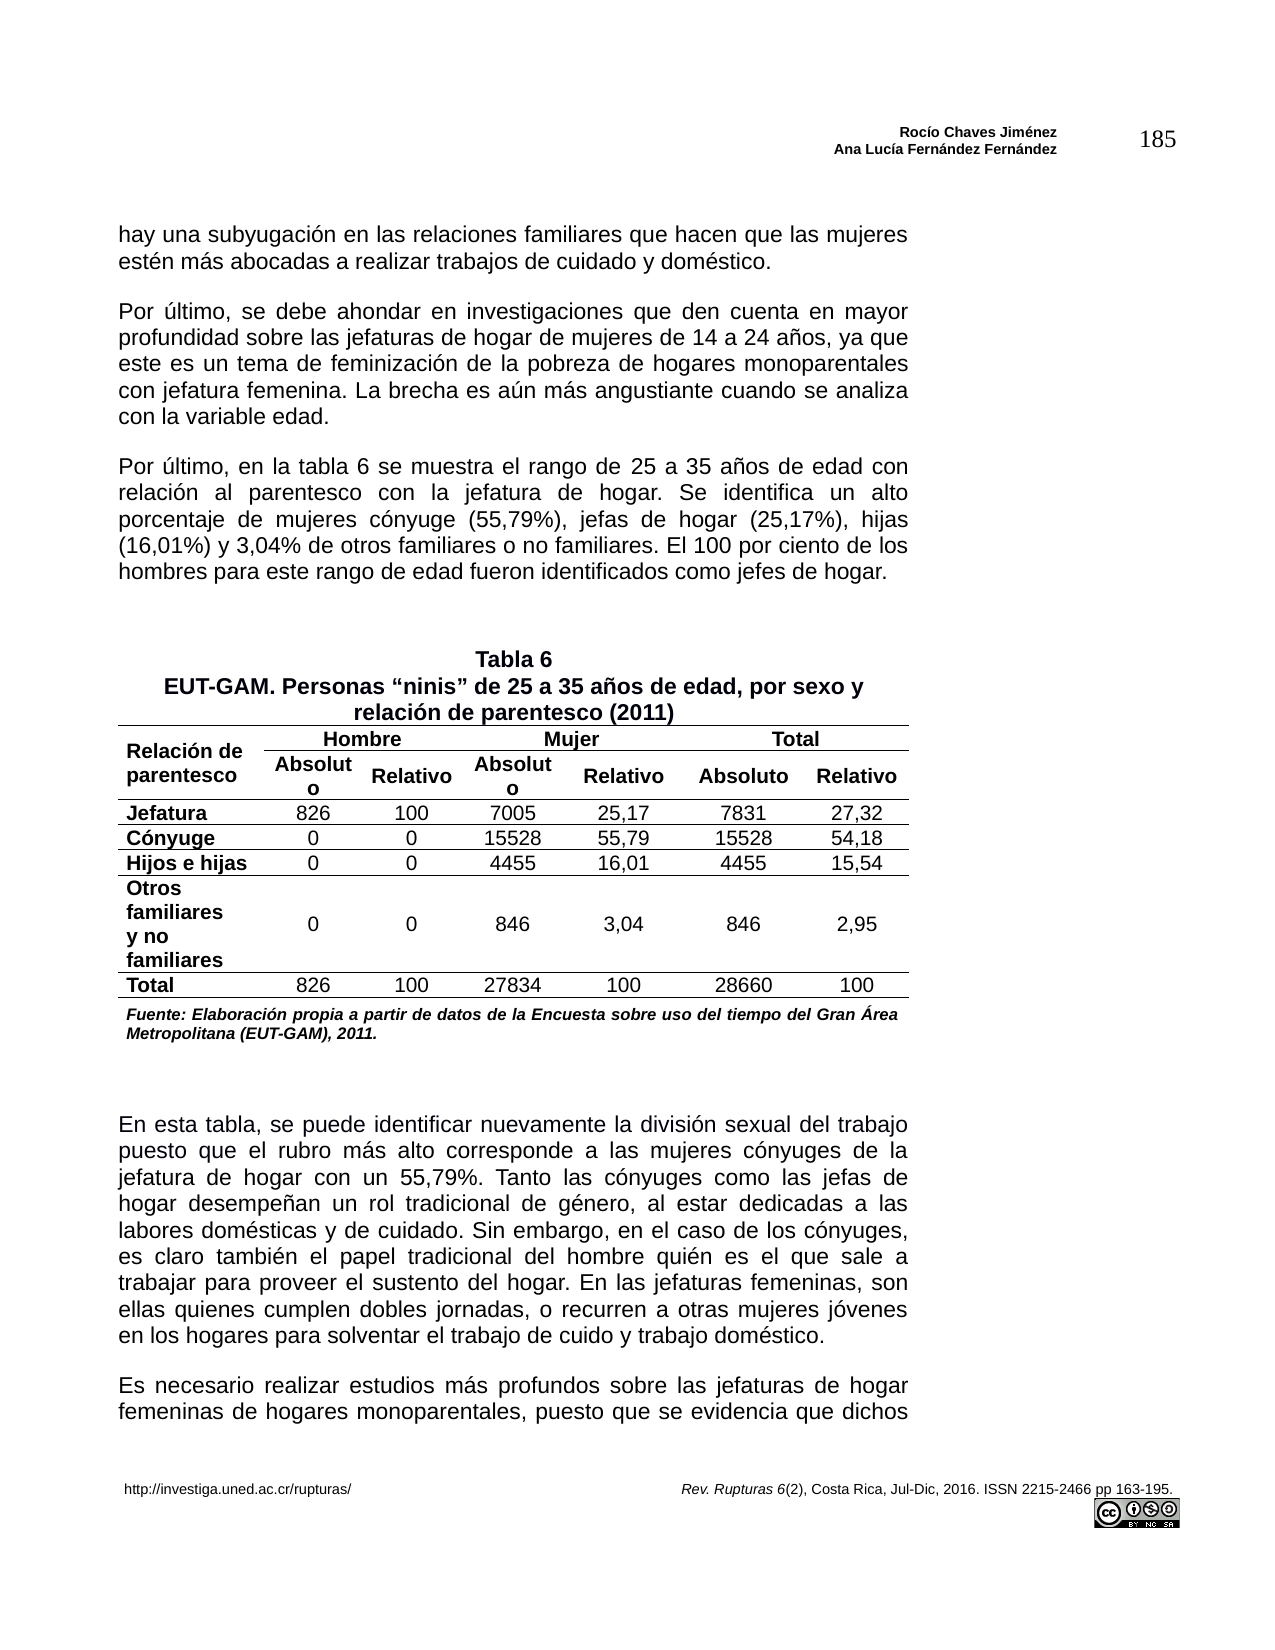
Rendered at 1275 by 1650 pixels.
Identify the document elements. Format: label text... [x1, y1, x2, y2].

table_cell Relación de parentesco [118, 726, 264, 799]
table_cell 2,95 [804, 876, 909, 972]
text hay una subyugación en las relaciones familiares que hacen que las mujeres estén más abocadas a realizar trabajos de cuidado y doméstico. [118, 221, 909, 274]
table_cell Absoluto [264, 751, 362, 799]
table_cell 3,04 [564, 876, 682, 972]
table_cell Fuente: Elaboración propia a partir de datos de la Encuesta sobre uso del tiempo del Gran Área Metropolitana (EUT-GAM), 2011. [118, 998, 909, 1049]
table_cell 4455 [682, 850, 804, 875]
table_cell 0 [362, 876, 460, 972]
table_cell 28660 [682, 973, 804, 997]
table_cell 27834 [460, 973, 564, 997]
text En esta tabla, se puede identificar nuevamente la división sexual del trabajo puesto que el rubro más alto corresponde a las mujeres cónyuges de la jefatura de hogar con un 55,79%. Tanto las cónyuges como las jefas de hogar desempeñan un rol tradicional de género, al estar dedicadas a las labores domésticas y de cuidado. Sin embargo, en el caso de los cónyuges, es claro también el papel tradicional del hombre quién es el que sale a trabajar para proveer el sustento del hogar. En las jefaturas femeninas, son ellas quienes cumplen dobles jornadas, o recurren a otras mujeres jóvenes en los hogares para solventar el trabajo de cuido y trabajo doméstico. [118, 1111, 909, 1348]
table_cell Hombre [264, 726, 460, 750]
table_cell 100 [564, 973, 682, 997]
table_cell Hijos e hijas [118, 850, 264, 875]
table_cell 0 [264, 850, 362, 875]
table_cell 826 [264, 973, 362, 997]
table_cell Otros familiares y no familiares [118, 876, 264, 972]
table_cell 100 [804, 973, 909, 997]
table_cell 54,18 [804, 825, 909, 849]
table_cell 15528 [460, 825, 564, 849]
table_cell Relativo [362, 751, 460, 799]
table_header Tabla 6 EUT-GAM. Personas “ninis” de 25 a 35 años de edad, por sexo y relación de parentesco (2011) [118, 646, 909, 725]
table_cell 25,17 [564, 800, 682, 824]
table_cell 100 [362, 800, 460, 824]
table_cell 27,32 [804, 800, 909, 824]
table_cell Absoluto [682, 751, 804, 799]
table_cell 826 [264, 800, 362, 824]
table_cell 15,54 [804, 850, 909, 875]
table_cell 0 [362, 825, 460, 849]
table_cell 846 [460, 876, 564, 972]
table_cell Relativo [804, 751, 909, 799]
table_cell 100 [362, 973, 460, 997]
table_cell Mujer [460, 726, 682, 750]
table_cell 0 [264, 876, 362, 972]
table_cell 0 [362, 850, 460, 875]
table_cell 4455 [460, 850, 564, 875]
table_cell Total [682, 726, 909, 750]
text Por último, se debe ahondar en investigaciones que den cuenta en mayor profundidad sobre las jefaturas de hogar de mujeres de 14 a 24 años, ya que este es un tema de feminización de la pobreza de hogares monoparentales con jefatura femenina. La brecha es aún más angustiante cuando se analiza con la variable edad. [118, 298, 909, 429]
table_cell 16,01 [564, 850, 682, 875]
table_cell Cónyuge [118, 825, 264, 849]
table_cell 7005 [460, 800, 564, 824]
picture [1094, 1498, 1180, 1528]
table_cell Jefatura [118, 800, 264, 824]
table_cell 15528 [682, 825, 804, 849]
text Es necesario realizar estudios más profundos sobre las jefaturas de hogar femeninas de hogares monoparentales, puesto que se evidencia que dichos [118, 1372, 909, 1424]
table_cell Total [118, 973, 264, 997]
text Por último, en la tabla 6 se muestra el rango de 25 a 35 años de edad con relación al parentesco con la jefatura de hogar. Se identifica un alto porcentaje de mujeres cónyuge (55,79%), jefas de hogar (25,17%), hijas (16,01%) y 3,04% de otros familiares o no familiares. El 100 por ciento de los hombres para este rango de edad fueron identificados como jefes de hogar. [118, 453, 909, 585]
table_cell 55,79 [564, 825, 682, 849]
table_cell Relativo [564, 751, 682, 799]
table_cell 846 [682, 876, 804, 972]
table_cell Absoluto [460, 751, 564, 799]
table_cell 7831 [682, 800, 804, 824]
table_cell 0 [264, 825, 362, 849]
